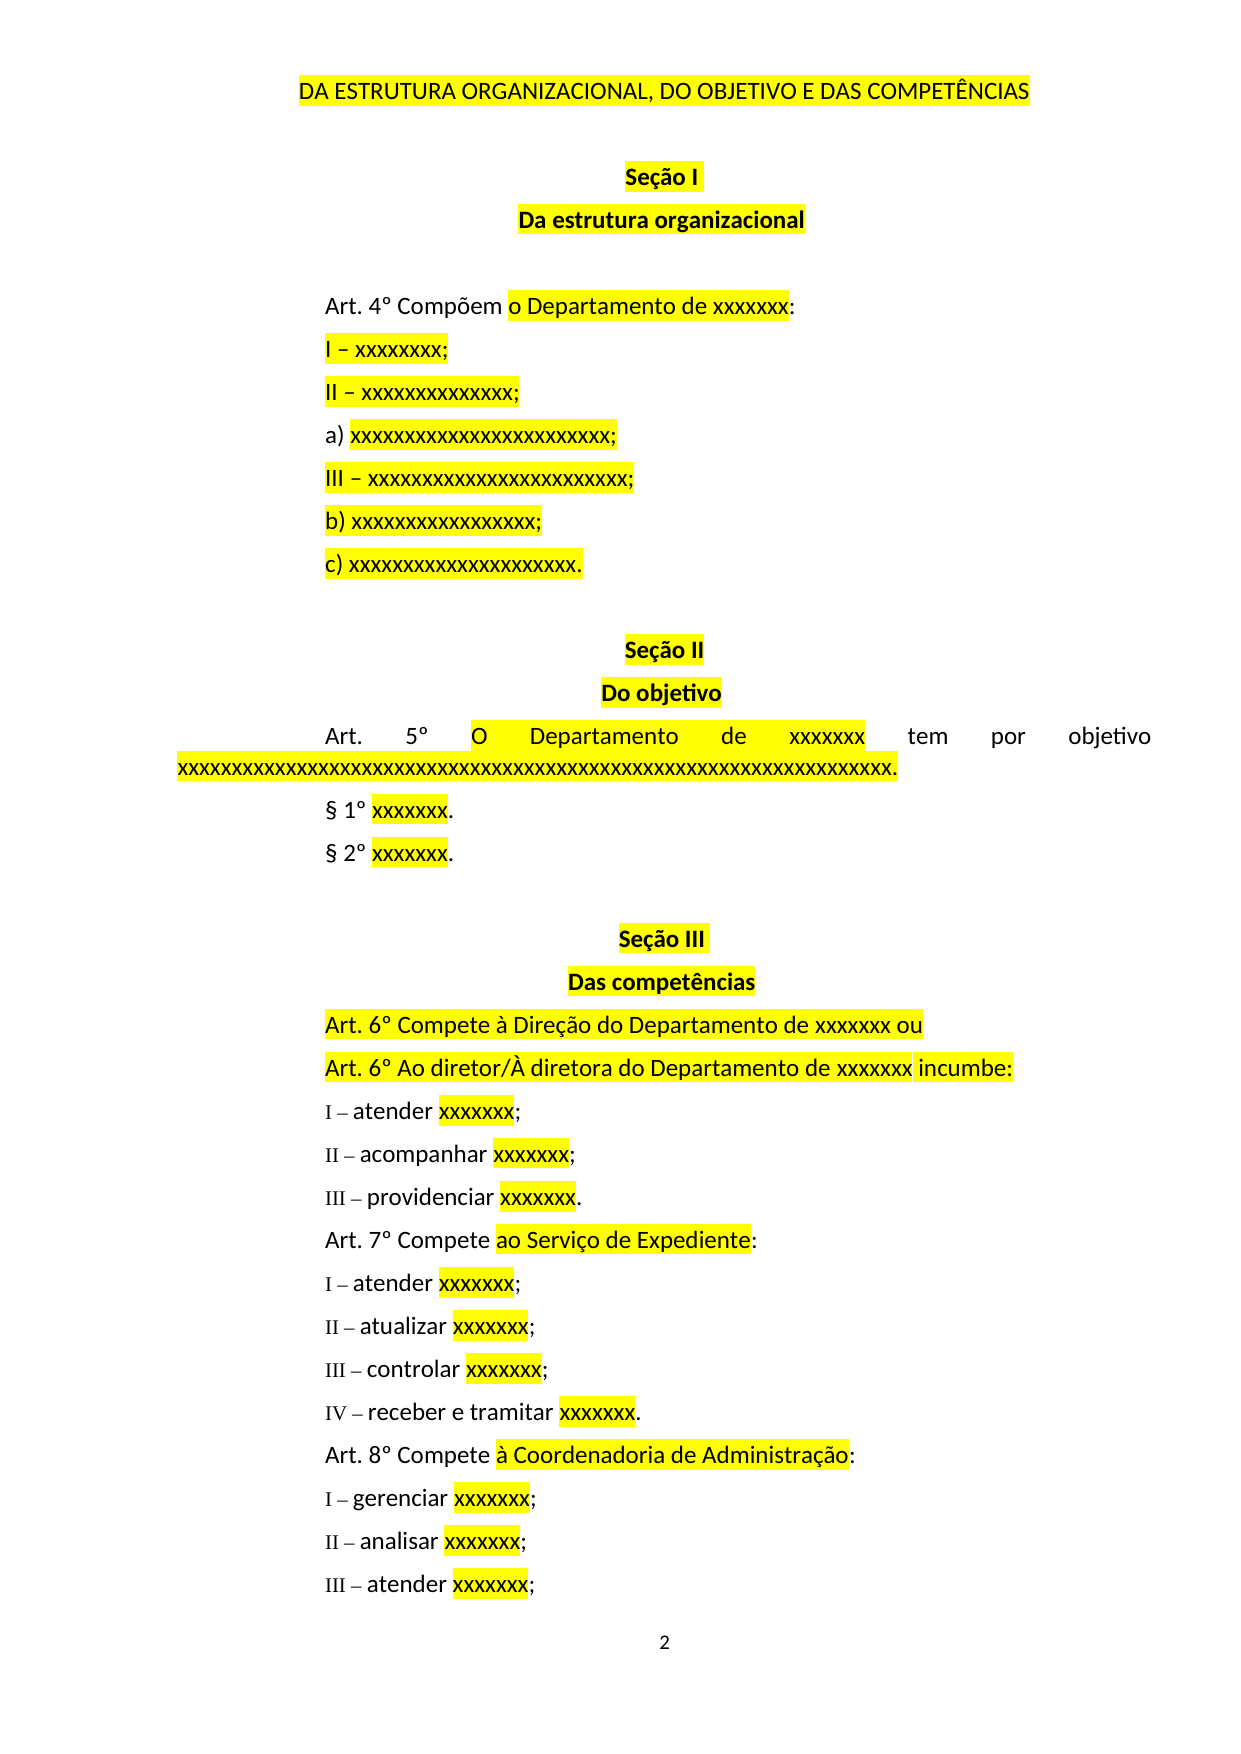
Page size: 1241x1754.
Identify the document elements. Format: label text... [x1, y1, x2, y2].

text Art. 6º Ao diretor/À diretora do Departamento de xxxxxxx incumbe: [177, 1052, 1152, 1082]
text Art. 6º Compete à Direção do Departamento de xxxxxxx ou [177, 1009, 1152, 1039]
text Art. 5º O Departamento de xxxxxxx tem por objetivo xxxxxxxxxxxxxxxxxxxxxxxxxxxxxxxxxxxxxxxxxxxxxxxxxxxxxxxxxxxxxxxxxx. [177, 720, 1152, 781]
list acompanhar xxxxxxx; [177, 1138, 1152, 1168]
text DA ESTRUTURA ORGANIZACIONAL, DO OBJETIVO E DAS COMPETÊNCIAS [177, 75, 1152, 106]
text Das competências [177, 966, 1152, 996]
list receber e tramitar xxxxxxx. [177, 1396, 1152, 1427]
list xxxxxxxxxxxxxxxxxxxxxxxx; [177, 419, 1152, 450]
list xxxxxxxxxxxxxxxxxxxxxxxx; [177, 462, 1152, 493]
list xxxxxxxxxxxxxxxxxxxxx. [177, 548, 1152, 579]
list xxxxxxxxxxxxxx; [177, 376, 1152, 407]
text Art. 7º Compete ao Serviço de Expediente: [177, 1224, 1152, 1254]
list atualizar xxxxxxx; [177, 1310, 1152, 1341]
text Art. 4º Compõem o Departamento de xxxxxxx: [177, 290, 1152, 321]
list xxxxxxxxxxxxxxxxx; [177, 505, 1152, 536]
list xxxxxxxx; [177, 333, 1152, 364]
text § 2º xxxxxxx. [177, 837, 1152, 867]
text § 1º xxxxxxx. [177, 794, 1152, 824]
list providenciar xxxxxxx. [177, 1181, 1152, 1212]
list atender xxxxxxx; [177, 1267, 1152, 1298]
list atender xxxxxxx; [177, 1095, 1152, 1126]
list analisar xxxxxxx; [177, 1525, 1152, 1556]
text Do objetivo [177, 677, 1152, 708]
list atender xxxxxxx; [177, 1568, 1152, 1599]
list gerenciar xxxxxxx; [177, 1482, 1152, 1513]
list controlar xxxxxxx; [177, 1353, 1152, 1384]
text Seção III [177, 923, 1152, 953]
text Seção II [177, 634, 1152, 665]
text Seção I [177, 161, 1152, 192]
text Da estrutura organizacional [177, 204, 1152, 234]
text Art. 8º Compete à Coordenadoria de Administração: [177, 1439, 1152, 1470]
